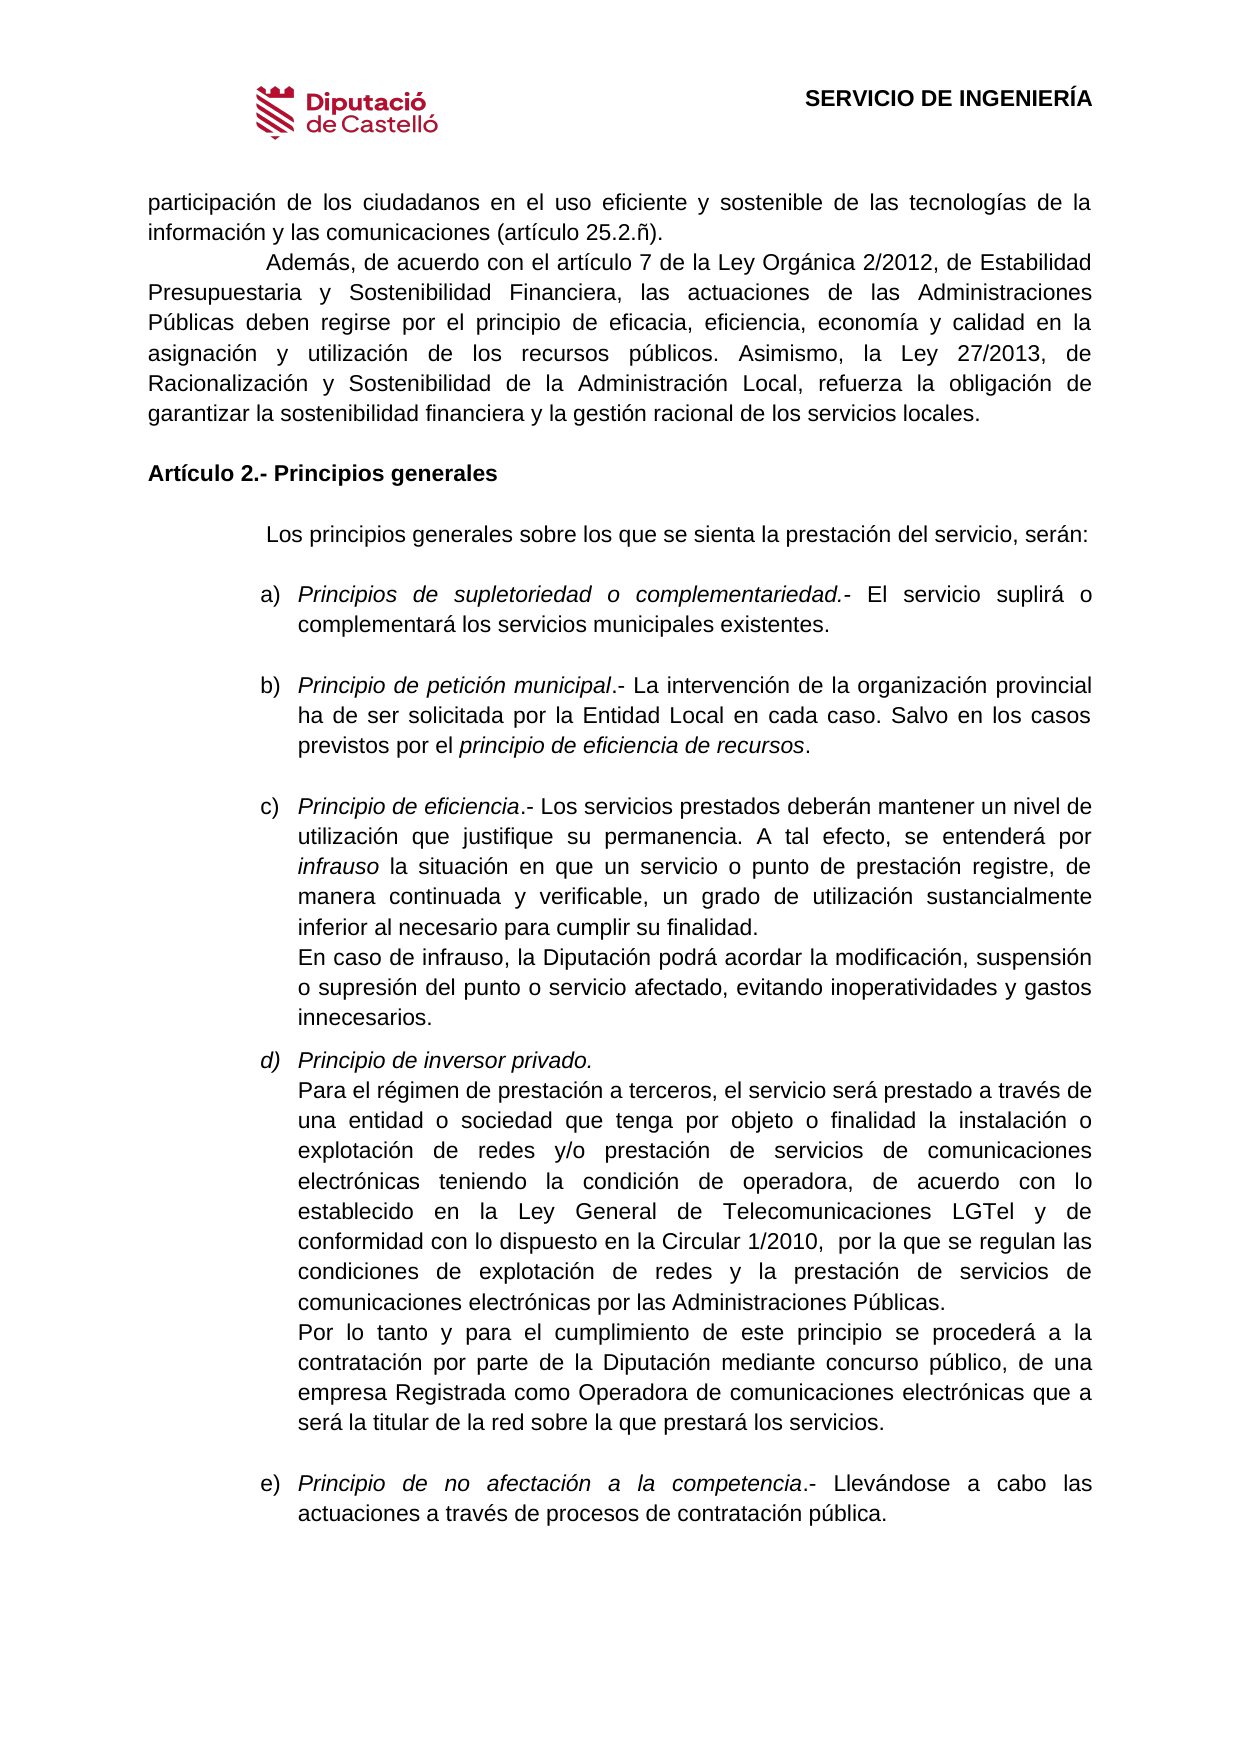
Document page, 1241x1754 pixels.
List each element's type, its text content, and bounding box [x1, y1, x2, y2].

list Por lo tanto y para el cumplimiento de este principio se procederá a la contratación por parte de la Diputación mediante concurso público, de una empresa Registrada como Operadora de comunicaciones electrónicas que a será la titular de la red sobre la que prestará los servicios. [260, 1319, 1093, 1436]
text participación de los ciudadanos en el uso eficiente y sostenible de las tecnologías de la información y las comunicaciones (artículo 25.2.ñ). [148, 188, 1093, 245]
text Los principios generales sobre los que se sienta la prestación del servicio, serán: [148, 521, 1093, 547]
text Además, de acuerdo con el artículo 7 de la Ley Orgánica 2/2012, de Estabilidad Presupuestaria y Sostenibilidad Financiera, las actuaciones de las Administraciones Públicas deben regirse por el principio de eficacia, eficiencia, economía y calidad en la asignación y utilización de los recursos públicos. Asimismo, la Ley 27/2013, de Racionalización y Sostenibilidad de la Administración Local, refuerza la obligación de garantizar la sostenibilidad financiera y la gestión racional de los servicios locales. [148, 249, 1093, 426]
picture [219, 53, 475, 165]
list Principio de inversor privado. [260, 1047, 1093, 1073]
text Artículo 2.- Principios generales [148, 460, 1093, 487]
list Principio de eficiencia.- Los servicios prestados deberán mantener un nivel de utilización que justifique su permanencia. A tal efecto, se entenderá por infrauso la situación en que un servicio o punto de prestación registre, de manera continuada y verificable, un grado de utilización sustancialmente inferior al necesario para cumplir su finalidad. [260, 793, 1093, 940]
list Principios de supletoriedad o complementariedad.- El servicio suplirá o complementará los servicios municipales existentes. [260, 581, 1093, 638]
list Principio de no afectación a la competencia.- Llevándose a cabo las actuaciones a través de procesos de contratación pública. [260, 1470, 1093, 1526]
list Para el régimen de prestación a terceros, el servicio será prestado a través de una entidad o sociedad que tenga por objeto o finalidad la instalación o explotación de redes y/o prestación de servicios de comunicaciones electrónicas teniendo la condición de operadora, de acuerdo con lo establecido en la Ley General de Telecomunicaciones LGTel y de conformidad con lo dispuesto en la Circular 1/2010, por la que se regulan las condiciones de explotación de redes y la prestación de servicios de comunicaciones electrónicas por las Administraciones Públicas. [260, 1077, 1093, 1315]
list Principio de petición municipal.- La intervención de la organización provincial ha de ser solicitada por la Entidad Local en cada caso. Salvo en los casos previstos por el principio de eficiencia de recursos. [260, 672, 1093, 758]
list En caso de infrauso, la Diputación podrá acordar la modificación, suspensión o supresión del punto o servicio afectado, evitando inoperatividades y gastos innecesarios. [260, 944, 1093, 1030]
